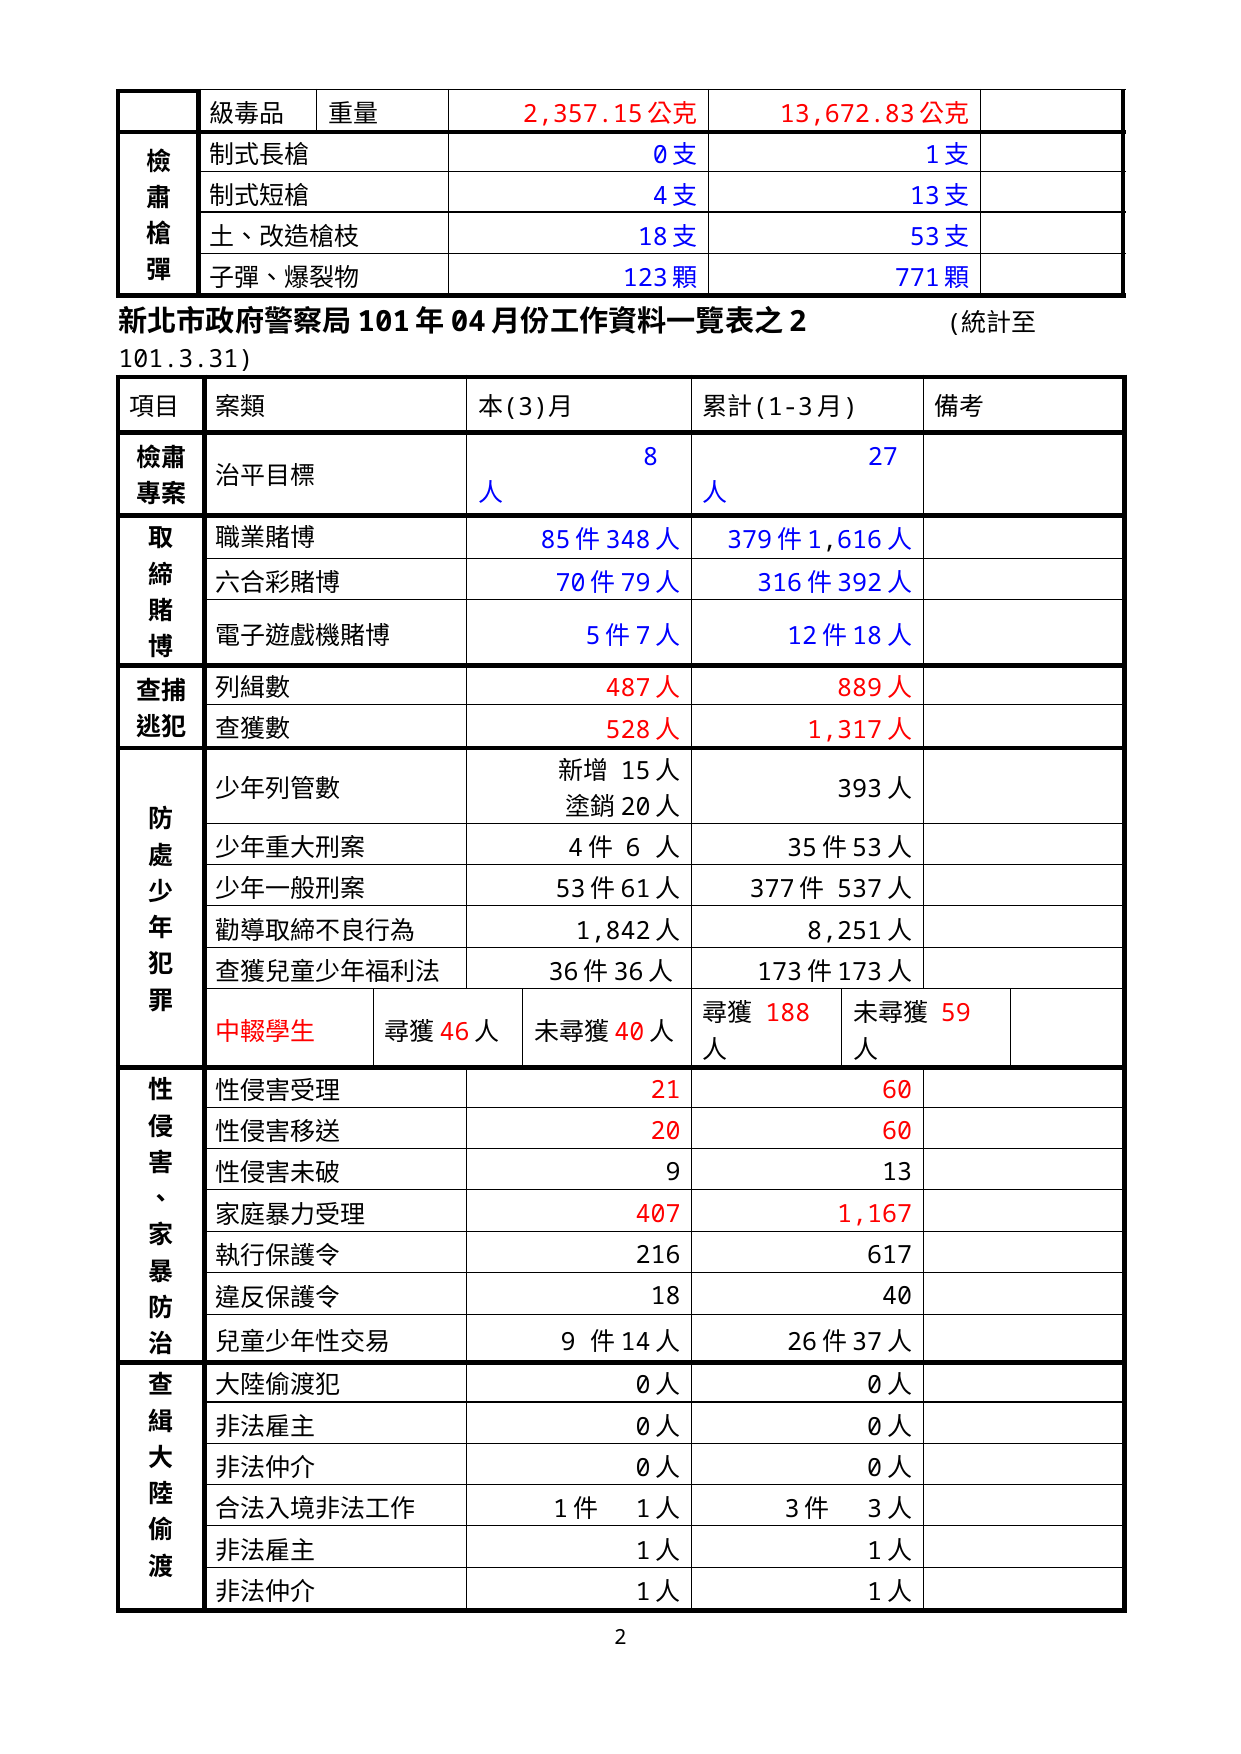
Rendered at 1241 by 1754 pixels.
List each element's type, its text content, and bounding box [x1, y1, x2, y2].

table_cell 2,357.15公克 [449, 90, 708, 129]
table_cell 防處少年犯罪 [120, 750, 202, 1065]
table_cell [924, 824, 1122, 864]
table_cell 查獲數 [207, 705, 466, 746]
table_cell [924, 1526, 1122, 1567]
table_cell 檢肅專案 [120, 435, 202, 513]
table_cell [981, 172, 1121, 211]
table_cell 379件1,616人 [692, 518, 923, 558]
table_cell 316件392人 [692, 559, 923, 599]
table_cell 1,842人 [467, 906, 691, 947]
table_cell 非法雇主 [207, 1403, 466, 1443]
table_cell 0人 [467, 1403, 691, 1443]
table_cell 1人 [692, 1526, 923, 1567]
table_cell 617 [692, 1232, 923, 1272]
table_cell [981, 90, 1121, 129]
table_cell [924, 705, 1122, 746]
table_cell 27人 [692, 435, 923, 513]
table_cell 173件173人 [692, 948, 923, 988]
table_cell 8,251人 [692, 906, 923, 947]
table_cell 60 [692, 1070, 923, 1107]
table_cell 0人 [692, 1365, 923, 1401]
table_cell 1支 [709, 134, 980, 171]
table_cell 40 [692, 1273, 923, 1313]
table_cell 528人 [467, 705, 691, 746]
table_cell [924, 1485, 1122, 1525]
table_cell 393人 [692, 750, 923, 823]
table_cell [924, 668, 1122, 704]
table_cell 13 [692, 1149, 923, 1189]
table_cell 53支 [709, 213, 980, 252]
table_cell 85件348人 [467, 518, 691, 558]
table_cell 21 [467, 1070, 691, 1107]
table_header 案類 [207, 379, 466, 430]
table_cell 35件53人 [692, 824, 923, 864]
table_cell 12件18人 [692, 600, 923, 663]
table_cell 中輟學生 [207, 989, 373, 1065]
table_header 備考 [924, 379, 1122, 430]
table_cell 889人 [692, 668, 923, 704]
table_cell [924, 1403, 1122, 1443]
table_cell [924, 1108, 1122, 1148]
table_cell 查捕逃犯 [120, 668, 202, 746]
table_cell 36件36人 [467, 948, 691, 988]
table_cell 377件 537人 [692, 865, 923, 905]
table_cell 合法入境非法工作 [207, 1485, 466, 1525]
table_cell 非法雇主 [207, 1526, 466, 1567]
table_cell 70件79人 [467, 559, 691, 599]
table_cell [924, 750, 1122, 823]
table_cell 1件 1人 [467, 1485, 691, 1525]
table_cell 非法仲介 [207, 1444, 466, 1484]
table_cell 取締賭博 [120, 518, 202, 663]
table_cell [1011, 989, 1122, 1065]
table_cell [924, 1149, 1122, 1189]
table_header 項目 [120, 379, 202, 430]
table_cell [924, 1190, 1122, 1231]
table_cell [924, 435, 1122, 513]
table_cell 檢肅槍彈 [120, 134, 196, 293]
table_cell 4支 [449, 172, 708, 211]
table_cell 級毒品 [201, 90, 316, 129]
table_cell 18 [467, 1273, 691, 1313]
table_cell 0人 [467, 1365, 691, 1401]
table_cell 20 [467, 1108, 691, 1148]
table_cell 13支 [709, 172, 980, 211]
table_cell [924, 559, 1122, 599]
table_cell [924, 1232, 1122, 1272]
table_cell 0人 [692, 1444, 923, 1484]
table_cell 違反保護令 [207, 1273, 466, 1313]
table_cell 尋獲 188 人 [692, 989, 841, 1065]
table_cell 制式短槍 [201, 172, 448, 211]
table_cell 大陸偷渡犯 [207, 1365, 466, 1401]
table_cell 0支 [449, 134, 708, 171]
table_cell 電子遊戲機賭博 [207, 600, 466, 663]
table_cell 1人 [692, 1568, 923, 1608]
table_cell 重量 [317, 90, 448, 129]
table_cell [924, 1273, 1122, 1313]
table_cell 少年一般刑案 [207, 865, 466, 905]
table_header 本(3)月 [467, 379, 691, 430]
table_cell 尋獲46人 [374, 989, 522, 1065]
table_cell [120, 93, 196, 129]
table_cell 123顆 [449, 254, 708, 293]
table_cell 子彈、爆裂物 [201, 254, 448, 293]
table_cell 216 [467, 1232, 691, 1272]
table_cell 60 [692, 1108, 923, 1148]
table_cell 非法仲介 [207, 1568, 466, 1608]
table_cell [924, 1568, 1122, 1608]
table_cell 性侵害移送 [207, 1108, 466, 1148]
table_cell 查獲兒童少年福利法 [207, 948, 466, 988]
table_cell 六合彩賭博 [207, 559, 466, 599]
table_cell 查緝大陸偷渡犯 [120, 1365, 202, 1608]
table_cell 3件 3人 [692, 1485, 923, 1525]
table_header 累計(1-3月) [692, 379, 923, 430]
table_cell [981, 213, 1121, 252]
table_cell 未尋獲40人 [523, 989, 691, 1065]
table_cell [981, 134, 1121, 171]
table_cell [924, 1070, 1122, 1107]
table_cell 0人 [467, 1444, 691, 1484]
table_cell 26件37人 [692, 1315, 923, 1360]
table_cell 4件 6 人 [467, 824, 691, 864]
table_cell [924, 906, 1122, 947]
table_cell 1人 [467, 1526, 691, 1567]
table_cell 家庭暴力受理 [207, 1190, 466, 1231]
table_cell 1,167 [692, 1190, 923, 1231]
table_cell 勸導取締不良行為 [207, 906, 466, 947]
table_cell [981, 254, 1121, 293]
table_cell 9 [467, 1149, 691, 1189]
table_cell 0人 [692, 1403, 923, 1443]
table_cell [924, 518, 1122, 558]
table_cell [924, 1365, 1122, 1401]
table_cell 列緝數 [207, 668, 466, 704]
table_cell [924, 948, 1122, 988]
table_cell 執行保護令 [207, 1232, 466, 1272]
table_cell 487人 [467, 668, 691, 704]
table_cell 土、改造槍枝 [201, 213, 448, 252]
table_cell 性侵害受理 [207, 1070, 466, 1107]
table_cell 制式長槍 [201, 134, 448, 171]
table_cell 兒童少年性交易 [207, 1315, 466, 1360]
table_cell 13,672.83公克 [709, 90, 980, 129]
table_cell [924, 600, 1122, 663]
table_cell 少年列管數 [207, 750, 466, 823]
table_cell 1人 [467, 1568, 691, 1608]
table_cell 771顆 [709, 254, 980, 293]
table_cell 53件61人 [467, 865, 691, 905]
table_cell 8人 [467, 435, 691, 513]
table_cell 407 [467, 1190, 691, 1231]
table_cell 9 件14人 [467, 1315, 691, 1360]
table_cell 性侵害、家暴防治 [120, 1070, 202, 1360]
table_cell [924, 1315, 1122, 1360]
table_cell 職業賭博 [207, 518, 466, 558]
table_cell 少年重大刑案 [207, 824, 466, 864]
table_cell [924, 865, 1122, 905]
table_cell 新增 15人 塗銷20人 [467, 750, 691, 823]
table_cell 1,317人 [692, 705, 923, 746]
table_cell 治平目標 [207, 435, 466, 513]
table_cell 未尋獲 59人 [842, 989, 1010, 1065]
table_cell 5件7人 [467, 600, 691, 663]
text 新北市政府警察局101年04月份工作資料一覽表之2 (統計至101.3.31) [118, 298, 1122, 374]
table_cell 18支 [449, 213, 708, 252]
table_cell 性侵害未破 [207, 1149, 466, 1189]
table_cell [924, 1444, 1122, 1484]
